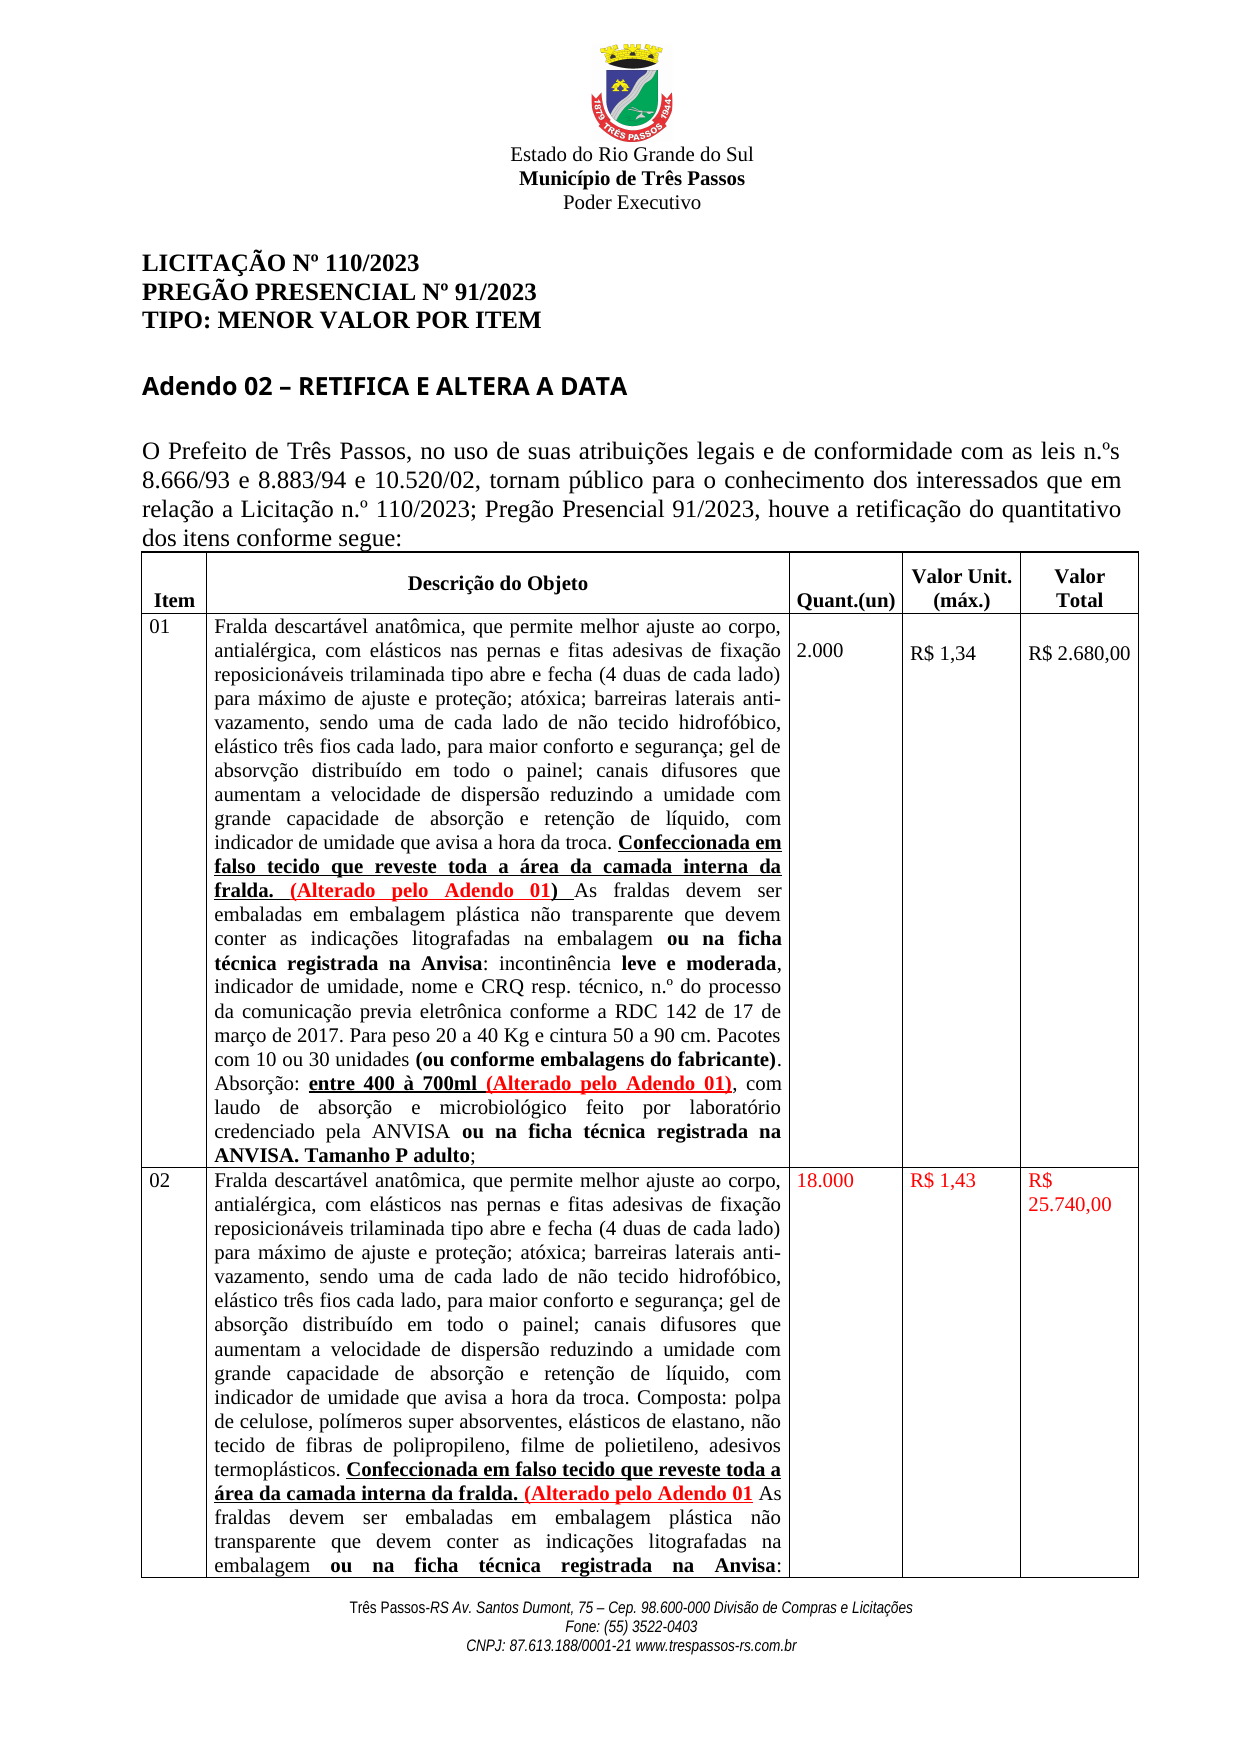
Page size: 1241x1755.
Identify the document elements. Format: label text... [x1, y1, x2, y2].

table_cell 01 [142, 614, 206, 1167]
table_cell R$ 25.740,00 [1021, 1168, 1138, 1577]
table_header Item [142, 553, 206, 612]
table_header Descrição do Objeto [207, 553, 789, 612]
table_header Valor Total [1021, 553, 1138, 612]
table_cell 2.000 [790, 614, 902, 1167]
text PREGÃO PRESENCIAL Nº 91/2023 [142, 277, 1122, 306]
table_cell 18.000 [790, 1168, 902, 1577]
text Adendo 02 – RETIFICA E ALTERA A DATA [142, 368, 1122, 402]
table_cell R$ 1,34 [903, 614, 1020, 1167]
text O Prefeito de Três Passos, no uso de suas atribuições legais e de conformidade com as leis n.ºs 8.666/93 e 8.883/94 e 10.520/02, tornam público para o conhecimento dos interessados que em relação a Licitação n.º 110/2023; Pregão Presencial 91/2023, houve a retificação do quantitativo dos itens conforme segue: [142, 436, 1122, 551]
text LICITAÇÃO Nº 110/2023 [142, 248, 1122, 277]
text TIPO: MENOR VALOR POR ITEM [142, 306, 1122, 334]
table_header Valor Unit.(máx.) [903, 553, 1020, 612]
table_header Quant.(un) [790, 553, 902, 612]
table_cell Fralda descartável anatômica, que permite melhor ajuste ao corpo, antialérgica, com elásticos nas pernas e fitas adesivas de fixação reposicionáveis trilaminada tipo abre e fecha (4 duas de cada lado) para máximo de ajuste e proteção; atóxica; barreiras laterais anti-vazamento, sendo uma de cada lado de não tecido hidrofóbico, elástico três fios cada lado, para maior conforto e segurança; gel de absorção distribuído em todo o painel; canais difusores que aumentam a velocidade de dispersão reduzindo a umidade com grande capacidade de absorção e retenção de líquido, com indicador de umidade que avisa a hora da troca. Composta: polpa de celulose, polímeros super absorventes, elásticos de elastano, não tecido de fibras de polipropileno, filme de polietileno, adesivos termoplásticos. Confeccionada em falso tecido que reveste toda a área da camada interna da fralda. (Alterado pelo Adendo 01 As fraldas devem ser embaladas em embalagem plástica não transparente que devem conter as indicações litografadas na embalagem ou na ficha técnica registrada na Anvisa: [207, 1168, 789, 1577]
table_cell 02 [142, 1168, 206, 1577]
table_cell R$ 2.680,00 [1021, 614, 1138, 1167]
table_cell R$ 1,43 [903, 1168, 1020, 1577]
table_cell Fralda descartável anatômica, que permite melhor ajuste ao corpo, antialérgica, com elásticos nas pernas e fitas adesivas de fixação reposicionáveis trilaminada tipo abre e fecha (4 duas de cada lado) para máximo de ajuste e proteção; atóxica; barreiras laterais anti-vazamento, sendo uma de cada lado de não tecido hidrofóbico, elástico três fios cada lado, para maior conforto e segurança; gel de absorvção distribuído em todo o painel; canais difusores que aumentam a velocidade de dispersão reduzindo a umidade com grande capacidade de absorção e retenção de líquido, com indicador de umidade que avisa a hora da troca. Confeccionada em falso tecido que reveste toda a área da camada interna da fralda. (Alterado pelo Adendo 01) As fraldas devem ser embaladas em embalagem plástica não transparente que devem conter as indicações litografadas na embalagem ou na ficha técnica registrada na Anvisa: incontinência leve e moderada, indicador de umidade, nome e CRQ resp. técnico, n.º do processo da comunicação previa eletrônica conforme a RDC 142 de 17 de março de 2017. Para peso 20 a 40 Kg e cintura 50 a 90 cm. Pacotes com 10 ou 30 unidades (ou conforme embalagens do fabricante). Absorção: entre 400 à 700ml (Alterado pelo Adendo 01), com laudo de absorção e microbiológico feito por laboratório credenciado pela ANVISA ou na ficha técnica registrada na ANVISA. Tamanho P adulto; [207, 614, 789, 1167]
